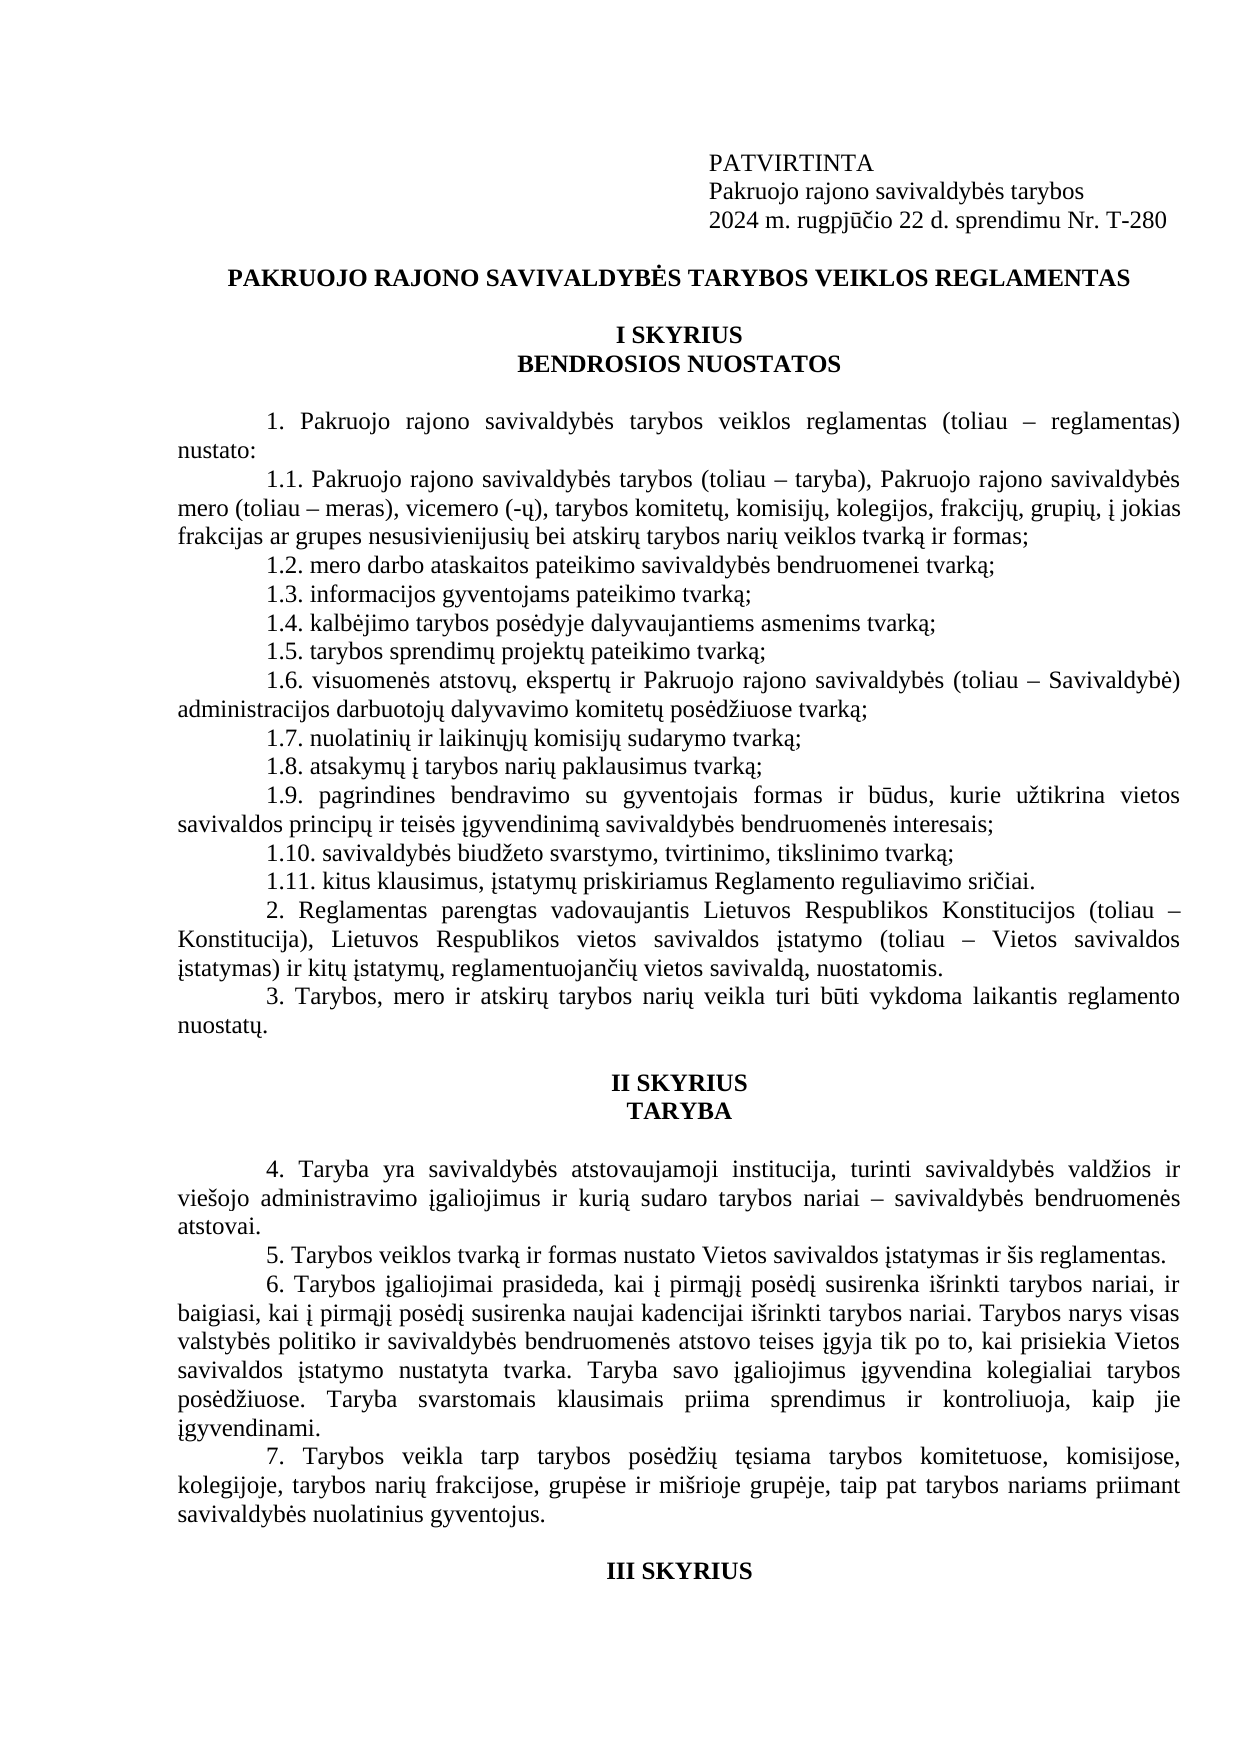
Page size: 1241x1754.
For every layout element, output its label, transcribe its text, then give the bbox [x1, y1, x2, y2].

text 1. Pakruojo rajono savivaldybės tarybos veiklos reglamentas (toliau – reglamentas) nustato: [177, 406, 1181, 464]
text III SKYRIUS [177, 1556, 1181, 1585]
text Pakruojo rajono savivaldybės tarybos [447, 176, 1181, 205]
text 1.1. Pakruojo rajono savivaldybės tarybos (toliau – taryba), Pakruojo rajono savivaldybės mero (toliau – meras), vicemero (-ų), tarybos komitetų, komisijų, kolegijos, frakcijų, grupių, į jokias frakcijas ar grupes nesusivienijusių bei atskirų tarybos narių veiklos tvarką ir formas; [177, 464, 1181, 550]
text 1.3. informacijos gyventojams pateikimo tvarką; [266, 579, 1181, 608]
text 3. Tarybos, mero ir atskirų tarybos narių veikla turi būti vykdoma laikantis reglamento nuostatų. [177, 981, 1181, 1039]
text 2. Reglamentas parengtas vadovaujantis Lietuvos Respublikos Konstitucijos (toliau –Konstitucija), Lietuvos Respublikos vietos savivaldos įstatymo (toliau – Vietos savivaldos įstatymas) ir kitų įstatymų, reglamentuojančių vietos savivaldą, nuostatomis. [177, 895, 1181, 981]
text PAKRUOJO RAJONO SAVIVALDYBĖS TARYBOS VEIKLOS REGLAMENTAS [177, 263, 1181, 291]
text 1.7. nuolatinių ir laikinųjų komisijų sudarymo tvarką; [266, 723, 1181, 751]
text BENDROSIOS NUOSTATOS [177, 349, 1181, 378]
text 1.11. kitus klausimus, įstatymų priskiriamus Reglamento reguliavimo sričiai. [266, 866, 1181, 895]
text 1.10. savivaldybės biudžeto svarstymo, tvirtinimo, tikslinimo tvarką; [266, 838, 1181, 866]
text 4. Taryba yra savivaldybės atstovaujamoji institucija, turinti savivaldybės valdžios ir viešojo administravimo įgaliojimus ir kurią sudaro tarybos nariai – savivaldybės bendruomenės atstovai. [177, 1154, 1181, 1240]
text TARYBA [177, 1096, 1181, 1125]
text 2024 m. rugpjūčio 22 d. sprendimu Nr. T-280 [447, 205, 1181, 234]
text II SKYRIUS [177, 1068, 1181, 1096]
text 5. Tarybos veiklos tvarką ir formas nustato Vietos savivaldos įstatymas ir šis reglamentas. [266, 1240, 1181, 1269]
text 1.8. atsakymų į tarybos narių paklausimus tvarką; [266, 751, 1181, 780]
text 1.5. tarybos sprendimų projektų pateikimo tvarką; [266, 636, 1181, 665]
text 1.4. kalbėjimo tarybos posėdyje dalyvaujantiems asmenims tvarką; [266, 608, 1181, 636]
text 1.2. mero darbo ataskaitos pateikimo savivaldybės bendruomenei tvarką; [266, 550, 1181, 579]
text 7. Tarybos veikla tarp tarybos posėdžių tęsiama tarybos komitetuose, komisijose, kolegijoje, tarybos narių frakcijose, grupėse ir mišrioje grupėje, taip pat tarybos nariams priimant savivaldybės nuolatinius gyventojus. [177, 1441, 1181, 1528]
text 1.9. pagrindines bendravimo su gyventojais formas ir būdus, kurie užtikrina vietos savivaldos principų ir teisės įgyvendinimą savivaldybės bendruomenės interesais; [177, 780, 1181, 838]
text I SKYRIUS [177, 320, 1181, 349]
text 1.6. visuomenės atstovų, ekspertų ir Pakruojo rajono savivaldybės (toliau – Savivaldybė) administracijos darbuotojų dalyvavimo komitetų posėdžiuose tvarką; [177, 665, 1181, 723]
text PATVIRTINTA [447, 148, 1181, 176]
text 6. Tarybos įgaliojimai prasideda, kai į pirmąjį posėdį susirenka išrinkti tarybos nariai, ir baigiasi, kai į pirmąjį posėdį susirenka naujai kadencijai išrinkti tarybos nariai. Tarybos narys visas valstybės politiko ir savivaldybės bendruomenės atstovo teises įgyja tik po to, kai prisiekia Vietos savivaldos įstatymo nustatyta tvarka. Taryba savo įgaliojimus įgyvendina kolegialiai tarybos posėdžiuose. Taryba svarstomais klausimais priima sprendimus ir kontroliuoja, kaip jie įgyvendinami. [177, 1269, 1181, 1441]
